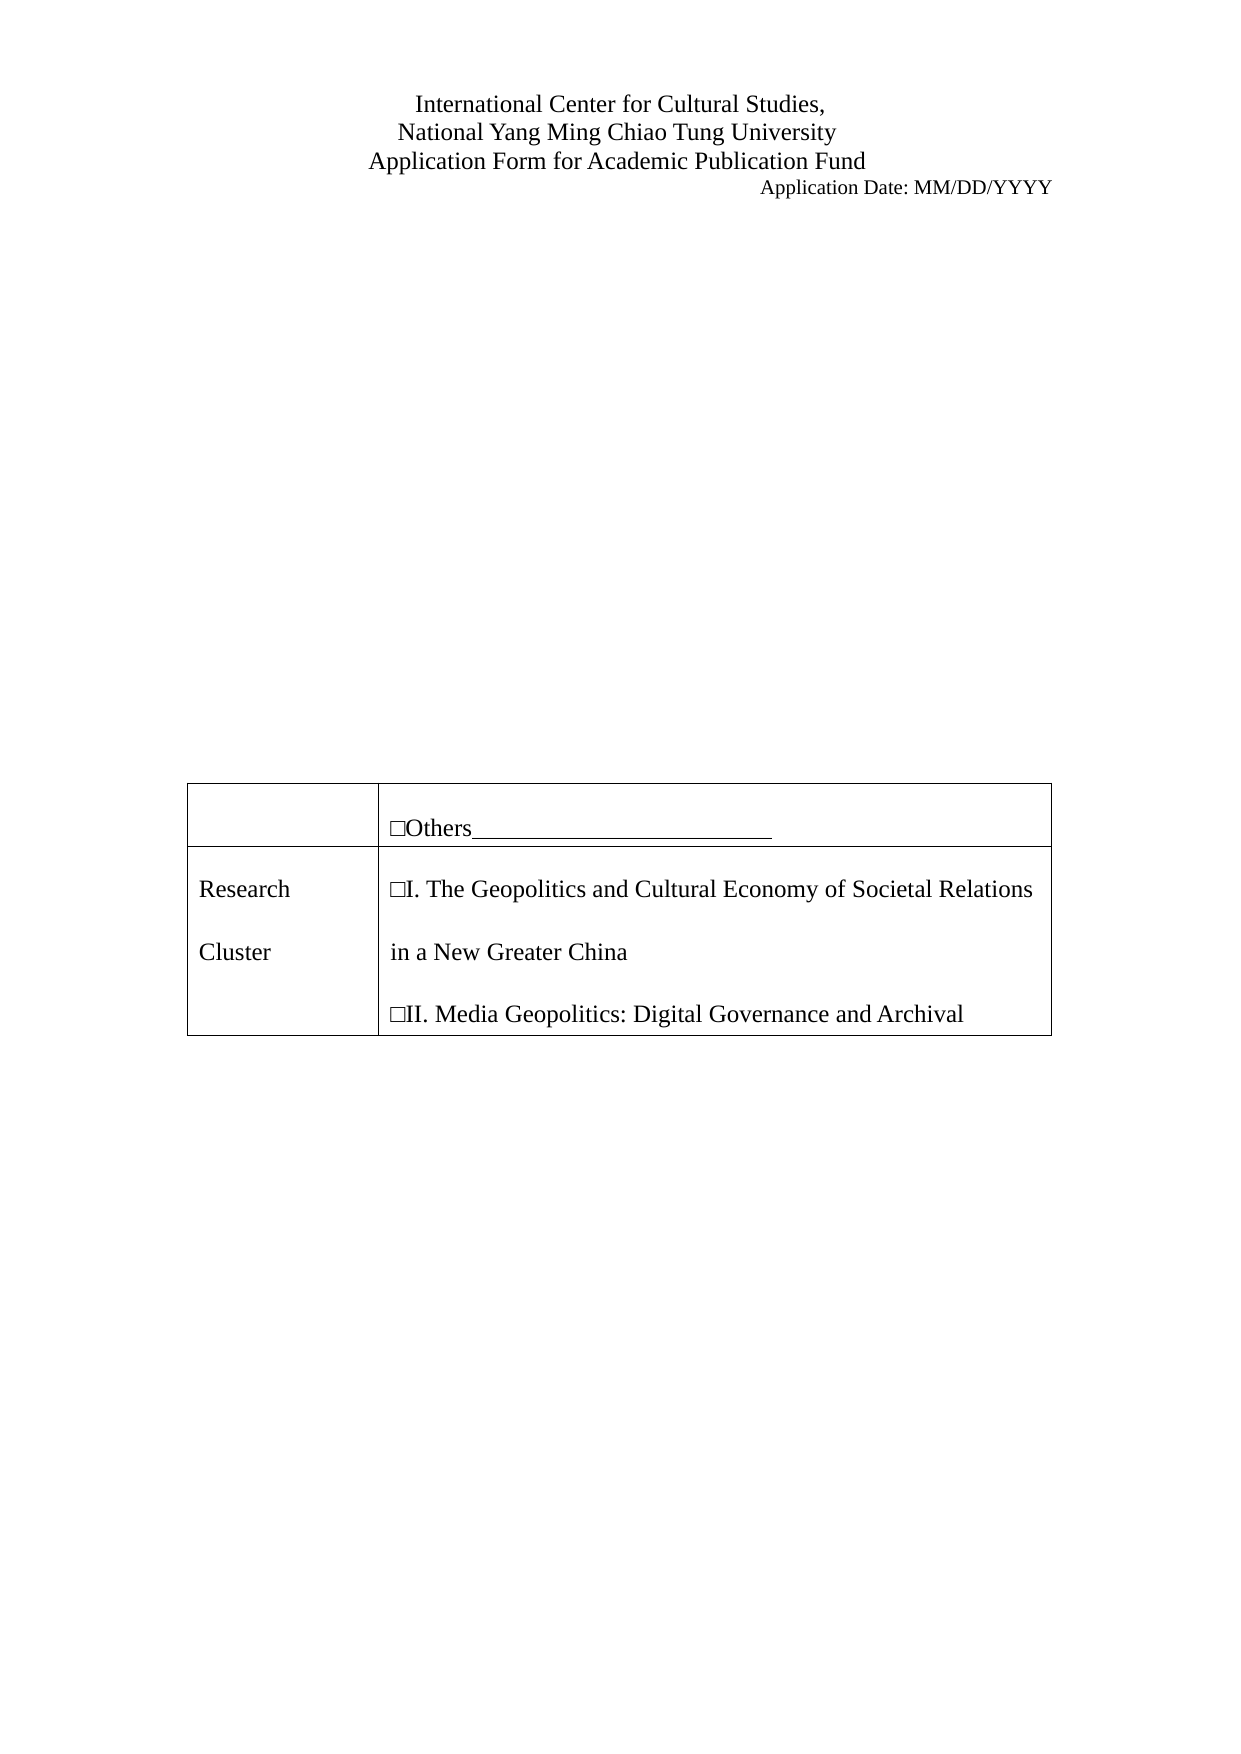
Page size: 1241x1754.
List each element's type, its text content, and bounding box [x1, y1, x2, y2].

table_cell □Others＿＿＿＿＿＿＿＿＿＿＿＿ [379, 784, 1051, 846]
table_cell [188, 784, 378, 846]
table_cell Research Cluster [188, 847, 378, 1035]
table_cell □I. The Geopolitics and Cultural Economy of Societal Relations in a New Greater China □II. Media Geopolitics: Digital Governance and Archival [379, 847, 1051, 1035]
